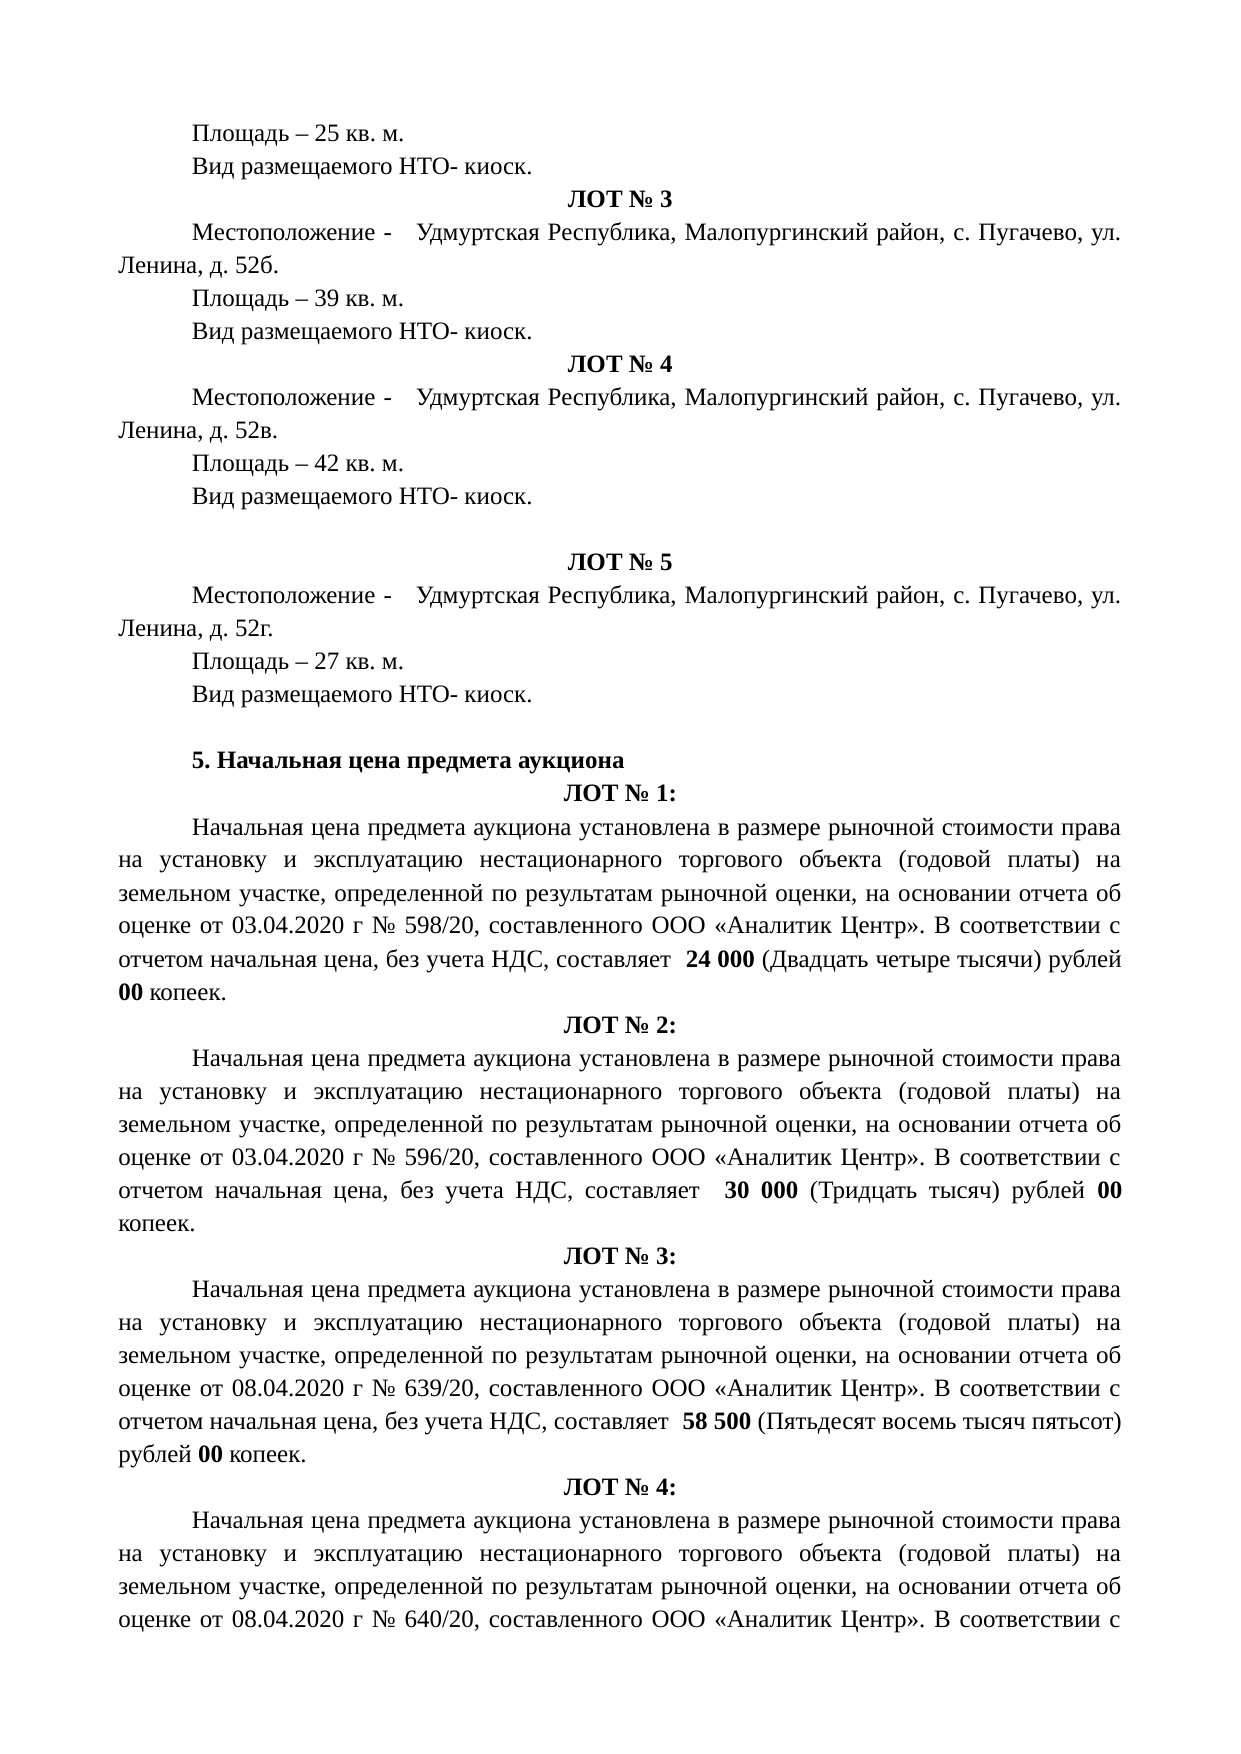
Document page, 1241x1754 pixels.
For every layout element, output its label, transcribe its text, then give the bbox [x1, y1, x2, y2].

text ЛОТ № 4: [118, 1472, 1122, 1501]
text Вид размещаемого НТО- киоск. [118, 316, 1122, 345]
text Вид размещаемого НТО- киоск. [118, 481, 1122, 510]
text Площадь – 25 кв. м. [118, 118, 1122, 147]
text ЛОТ № 1: [118, 778, 1122, 807]
text Местоположение - Удмуртская Республика, Малопургинский район, с. Пугачево, ул. Ленина, д. 52б. [118, 217, 1122, 279]
text Площадь – 39 кв. м. [118, 283, 1122, 312]
text Начальная цена предмета аукциона установлена в размере рыночной стоимости права на установку и эксплуатацию нестационарного торгового объекта (годовой платы) на земельном участке, определенной по результатам рыночной оценки, на основании отчета об оценке от 08.04.2020 г № 640/20, составленного ООО «Аналитик Центр». В соответствии с [118, 1505, 1122, 1633]
text 5. Начальная цена предмета аукциона [118, 746, 1122, 774]
text Вид размещаемого НТО- киоск. [118, 151, 1122, 180]
text ЛОТ № 3: [118, 1241, 1122, 1269]
text Местоположение - Удмуртская Республика, Малопургинский район, с. Пугачево, ул. Ленина, д. 52г. [118, 580, 1122, 642]
text ЛОТ № 4 [118, 349, 1122, 378]
text Начальная цена предмета аукциона установлена в размере рыночной стоимости права на установку и эксплуатацию нестационарного торгового объекта (годовой платы) на земельном участке, определенной по результатам рыночной оценки, на основании отчета об оценке от 03.04.2020 г № 596/20, составленного ООО «Аналитик Центр». В соответствии с отчетом начальная цена, без учета НДС, составляет 30 000 (Тридцать тысяч) рублей 00 копеек. [118, 1043, 1122, 1237]
text Площадь – 27 кв. м. [118, 646, 1122, 675]
text Вид размещаемого НТО- киоск. [118, 679, 1122, 708]
text ЛОТ № 2: [118, 1010, 1122, 1038]
text ЛОТ № 5 [118, 547, 1122, 576]
text Начальная цена предмета аукциона установлена в размере рыночной стоимости права на установку и эксплуатацию нестационарного торгового объекта (годовой платы) на земельном участке, определенной по результатам рыночной оценки, на основании отчета об оценке от 08.04.2020 г № 639/20, составленного ООО «Аналитик Центр». В соответствии с отчетом начальная цена, без учета НДС, составляет 58 500 (Пятьдесят восемь тысяч пятьсот) рублей 00 копеек. [118, 1274, 1122, 1468]
text ЛОТ № 3 [118, 184, 1122, 213]
text Местоположение - Удмуртская Республика, Малопургинский район, с. Пугачево, ул. Ленина, д. 52в. [118, 382, 1122, 444]
text Площадь – 42 кв. м. [118, 448, 1122, 477]
text Начальная цена предмета аукциона установлена в размере рыночной стоимости права на установку и эксплуатацию нестационарного торгового объекта (годовой платы) на земельном участке, определенной по результатам рыночной оценки, на основании отчета об оценке от 03.04.2020 г № 598/20, составленного ООО «Аналитик Центр». В соответствии с отчетом начальная цена, без учета НДС, составляет 24 000 (Двадцать четыре тысячи) рублей 00 копеек. [118, 812, 1122, 1005]
